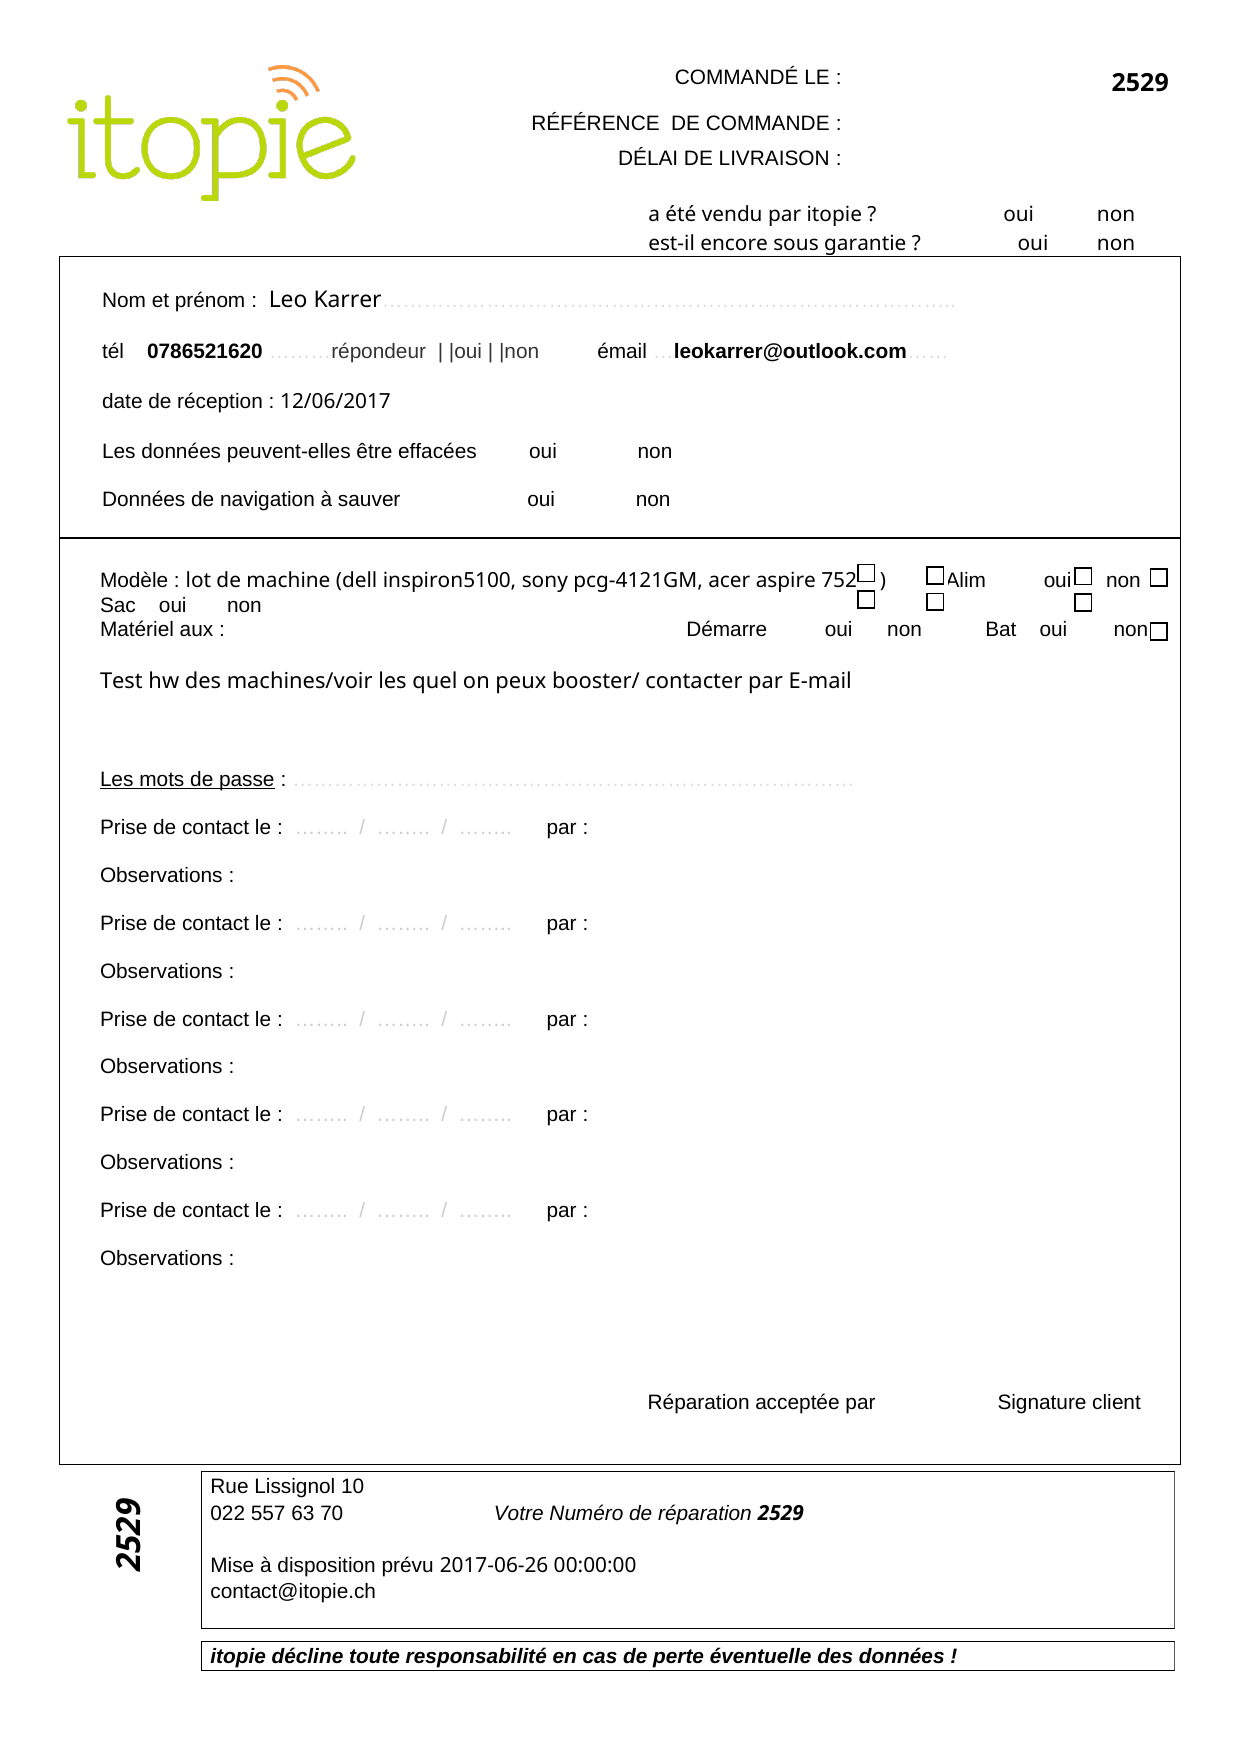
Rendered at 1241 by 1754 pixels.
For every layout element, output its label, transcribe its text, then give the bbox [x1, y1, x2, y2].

table_cell DÉLAI DE LIVRAISON : [490, 140, 847, 175]
table_cell [847, 105, 1180, 140]
table_cell [847, 140, 1180, 175]
text Modèle : lot de machine (dell inspiron5100, sony pcg-4121GM, acer aspire 7520, ) Alim oui non Sac oui non [60, 562, 925, 614]
table_header 2529 [847, 59, 1180, 104]
text Observations : [60, 1147, 1180, 1174]
table_cell itopie décline toute responsabilité en cas de perte éventuelle des données ! [195, 1635, 1180, 1677]
text Matériel aux : Démarre oui non Bat oui non [60, 614, 1180, 641]
table_header 2529 [59, 1465, 195, 1677]
text Prise de contact le : …….. / …….. / …….. par : [60, 907, 1180, 934]
text Observations : [60, 1243, 1180, 1270]
text Prise de contact le : …….. / …….. / …….. par : [60, 812, 1180, 839]
table_header Rue Lissignol 10 022 557 63 70 Votre Numéro de réparation 2529 Mise à disposition prévu 2017-06-26 00:00:00 contact@itopie.ch [195, 1465, 1180, 1635]
table_cell RÉFÉRENCE DE COMMANDE : [490, 105, 847, 140]
text Les données peuvent-elles être effacées oui non [60, 436, 1180, 463]
text Observations : [60, 1051, 1180, 1078]
text Les mots de passe : ……………………………………………………………………… [60, 764, 1180, 791]
text Nom et prénom : Leo Karrer……………………………………………………………………….. [60, 280, 1180, 314]
text Données de navigation à sauver oui non [60, 484, 1180, 511]
text Test hw des machines/voir les quel on peux booster/ contacter par E-mail [60, 662, 1180, 695]
text Observations : [60, 955, 1180, 982]
text tél 0786521620 ………répondeur | |oui | |non émail …leokarrer@outlook.com…… [60, 335, 1180, 362]
text est-il encore sous garantie ? oui non [59, 228, 1181, 256]
text date de réception : 12/06/2017 [60, 383, 1180, 415]
text Réparation acceptée par Signature client [60, 1387, 1180, 1414]
text a été vendu par itopie ? oui non [59, 199, 1181, 228]
text Modèle : lot de machine (dell inspiron5100, sony pcg-4121GM, acer aspire 7520, ) Alim oui non Sac oui non [948, 562, 1180, 614]
text Prise de contact le : …….. / …….. / …….. par : [60, 1099, 1180, 1126]
table_header COMMANDÉ LE : [490, 59, 847, 104]
text Observations : [60, 859, 1180, 887]
text Prise de contact le : …….. / …….. / …….. par : [60, 1195, 1180, 1222]
picture [67, 65, 356, 201]
text Prise de contact le : …….. / …….. / …….. par : [60, 1003, 1180, 1030]
